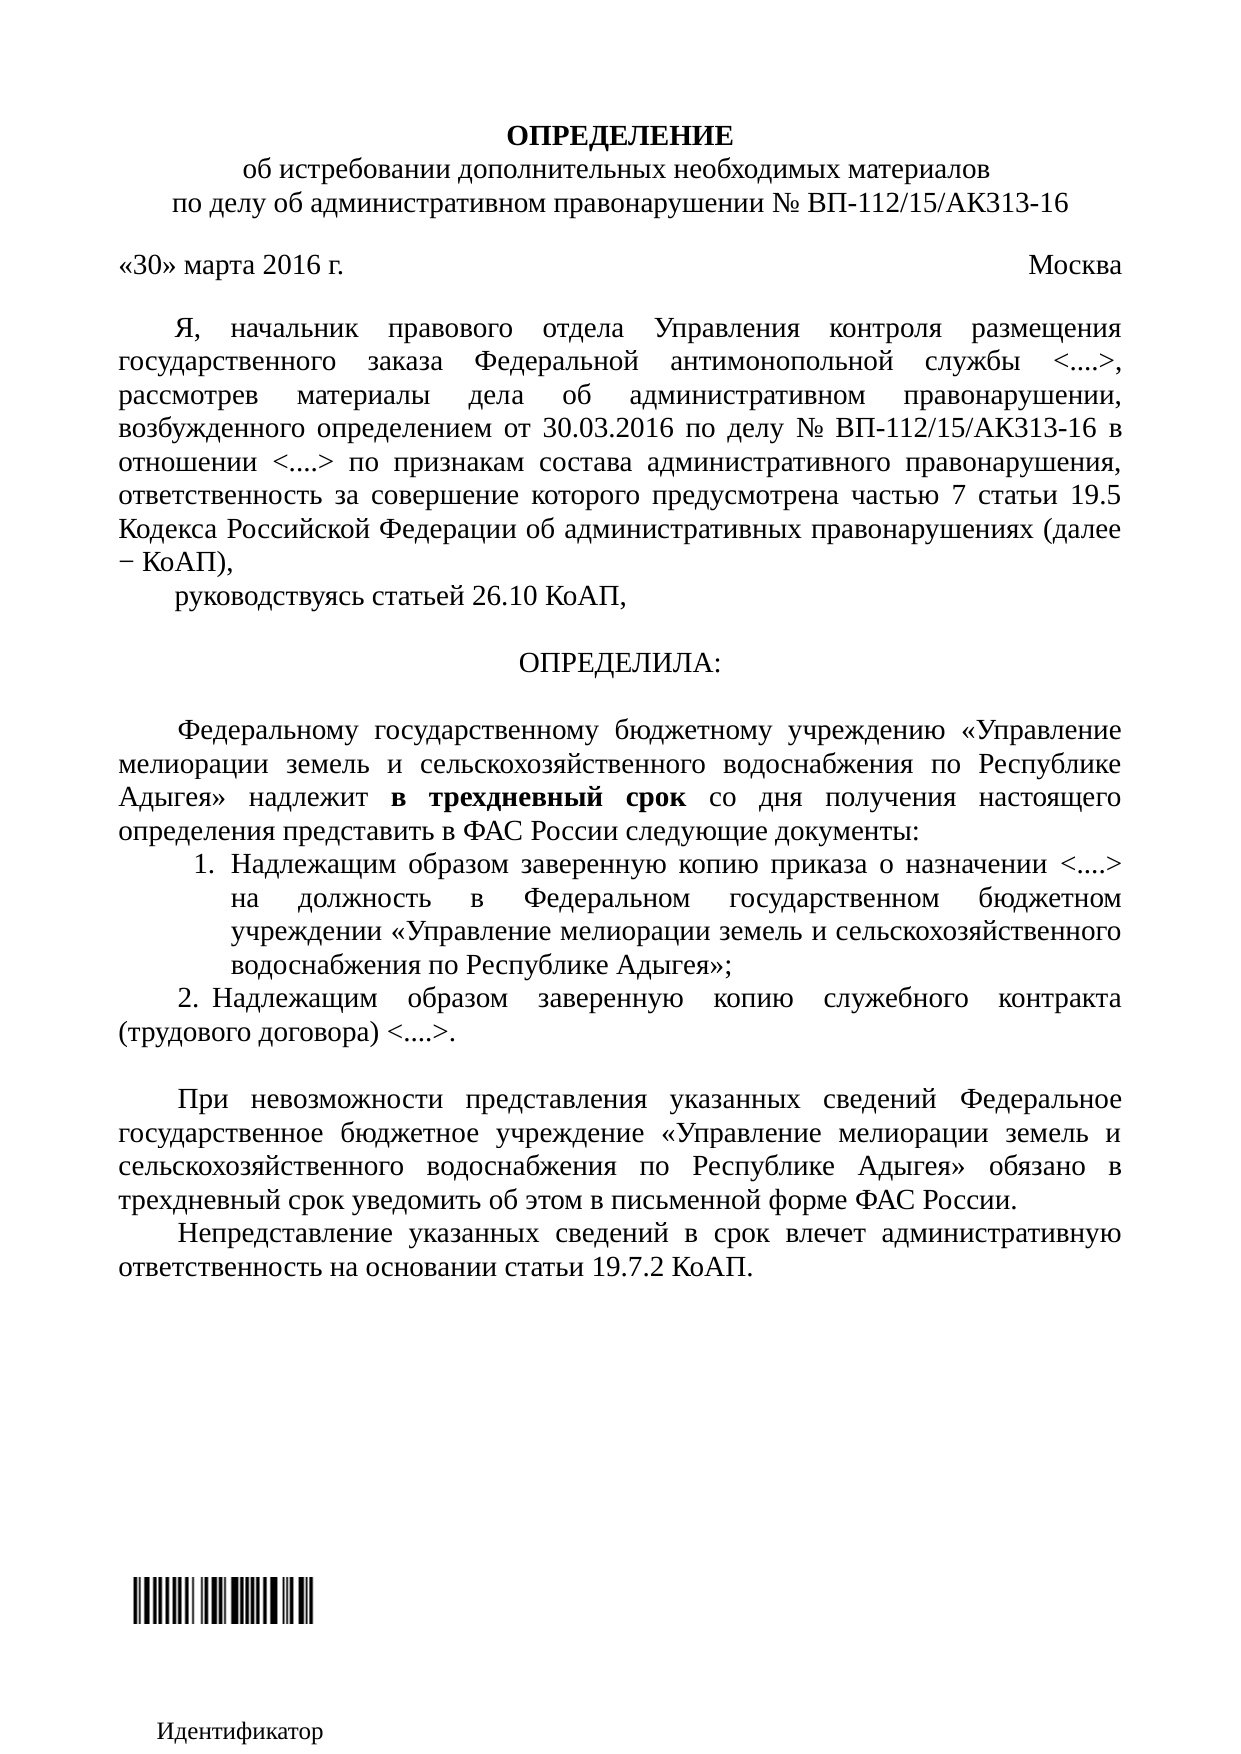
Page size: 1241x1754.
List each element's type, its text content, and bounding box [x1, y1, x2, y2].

text ОПРЕДЕЛЕНИЕ [118, 118, 1122, 152]
picture [118, 1577, 331, 1624]
text Непредставление указанных сведений в срок влечет административную ответственность на основании статьи 19.7.2 КоАП. [118, 1215, 1122, 1282]
text по делу об административном правонарушении № ВП-112/15/АК313-16 [118, 185, 1122, 219]
list Надлежащим образом заверенную копию приказа о назначении <....> на должность в Федеральном государственном бюджетном учреждении «Управление мелиорации земель и сельскохозяйственного водоснабжения по Республике Адыгея»; [193, 846, 1122, 981]
text «30» марта 2016 г. Москва [118, 247, 1122, 281]
text руководствуясь статьей 26.10 КоАП, [118, 578, 1122, 612]
text ОПРЕДЕЛИЛА: [118, 645, 1122, 679]
text При невозможности представления указанных сведений Федеральное государственное бюджетное учреждение «Управление мелиорации земель и сельскохозяйственного водоснабжения по Республике Адыгея» обязано в трехдневный срок уведомить об этом в письменной форме ФАС России. [118, 1081, 1122, 1215]
text Я, начальник правового отдела Управления контроля размещения государственного заказа Федеральной антимонопольной службы <....>, рассмотрев материалы дела об административном правонарушении, возбужденного определением от 30.03.2016 по делу № ВП-112/15/АК313-16 в отношении <....> по признакам состава административного правонарушения, ответственность за совершение которого предусмотрена частью 7 статьи 19.5 Кодекса Российской Федерации об административных правонарушениях (далее − КоАП), [118, 310, 1122, 578]
text об истребовании дополнительных необходимых материалов [118, 152, 1122, 185]
list Надлежащим образом заверенную копию служебного контракта (трудового договора) <....>. [118, 981, 1122, 1048]
text Федеральному государственному бюджетному учреждению «Управление мелиорации земель и сельскохозяйственного водоснабжения по Республике Адыгея» надлежит в трехдневный срок со дня получения настоящего определения представить в ФАС России следующие документы: [118, 712, 1122, 846]
